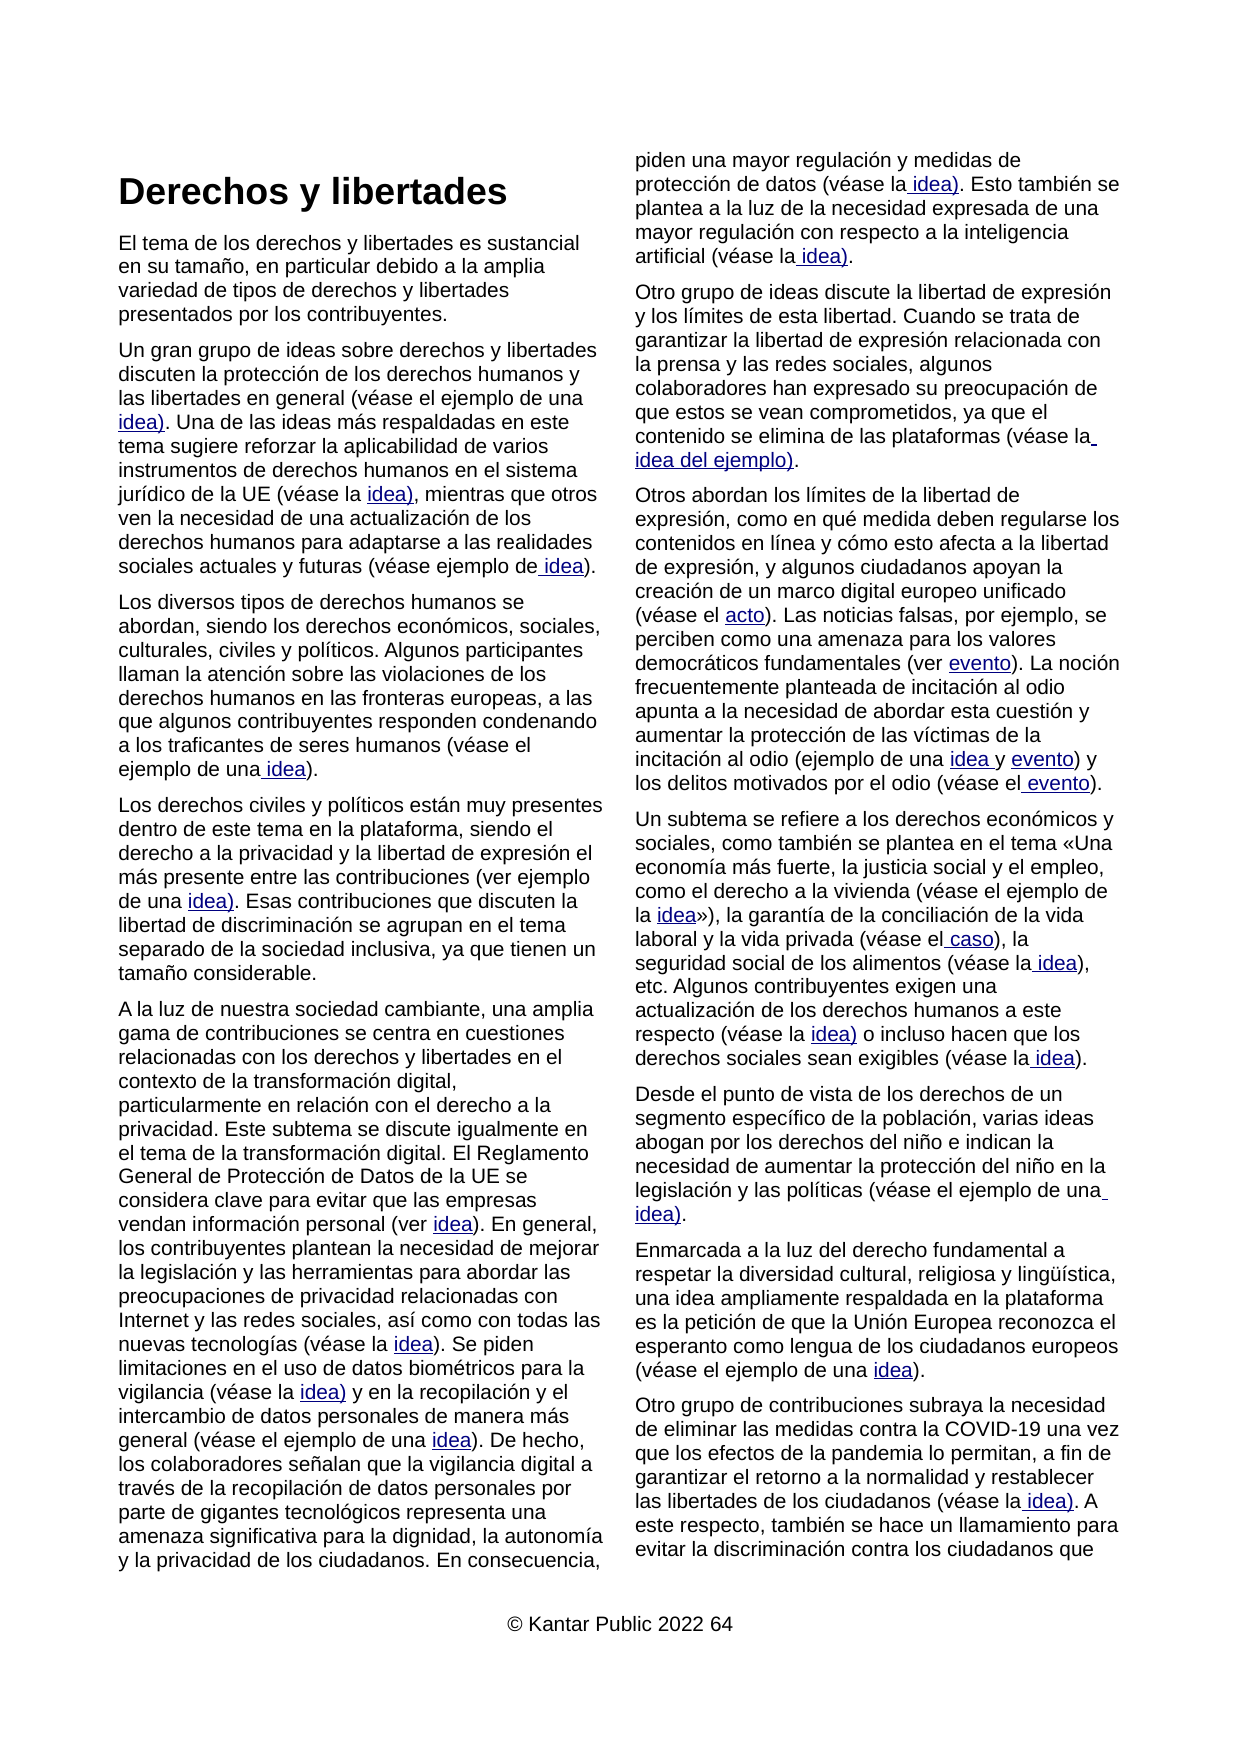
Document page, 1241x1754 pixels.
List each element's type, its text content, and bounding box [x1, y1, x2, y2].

text El tema de los derechos y libertades es sustancial en su tamaño, en particular debido a la amplia variedad de tipos de derechos y libertades presentados por los contribuyentes. [118, 230, 605, 326]
text Desde el punto de vista de los derechos de un segmento específico de la población, varias ideas abogan por los derechos del niño e indican la necesidad de aumentar la protección del niño en la legislación y las políticas (véase el ejemplo de una idea). [635, 1082, 1122, 1226]
text Enmarcada a la luz del derecho fundamental a respetar la diversidad cultural, religiosa y lingüística, una idea ampliamente respaldada en la plataforma es la petición de que la Unión Europea reconozca el esperanto como lengua de los ciudadanos europeos (véase el ejemplo de una idea). [635, 1238, 1122, 1381]
text Un gran grupo de ideas sobre derechos y libertades discuten la protección de los derechos humanos y las libertades en general (véase el ejemplo de una idea). Una de las ideas más respaldadas en este tema sugiere reforzar la aplicabilidad de varios instrumentos de derechos humanos en el sistema jurídico de la UE (véase la idea), mientras que otros ven la necesidad de una actualización de los derechos humanos para adaptarse a las realidades sociales actuales y futuras (véase ejemplo de idea). [118, 338, 605, 578]
text Otro grupo de contribuciones subraya la necesidad de eliminar las medidas contra la COVID-19 una vez que los efectos de la pandemia lo permitan, a fin de garantizar el retorno a la normalidad y restablecer las libertades de los ciudadanos (véase la idea). A este respecto, también se hace un llamamiento para evitar la discriminación contra los ciudadanos que [635, 1393, 1122, 1561]
text piden una mayor regulación y medidas de protección de datos (véase la idea). Esto también se plantea a la luz de la necesidad expresada de una mayor regulación con respecto a la inteligencia artificial (véase la idea). [635, 148, 1122, 268]
text Los derechos civiles y políticos están muy presentes dentro de este tema en la plataforma, siendo el derecho a la privacidad y la libertad de expresión el más presente entre las contribuciones (ver ejemplo de una idea). Esas contribuciones que discuten la libertad de discriminación se agrupan en el tema separado de la sociedad inclusiva, ya que tienen un tamaño considerable. [118, 793, 605, 985]
text Otro grupo de ideas discute la libertad de expresión y los límites de esta libertad. Cuando se trata de garantizar la libertad de expresión relacionada con la prensa y las redes sociales, algunos colaboradores han expresado su preocupación de que estos se vean comprometidos, ya que el contenido se elimina de las plataformas (véase la idea del ejemplo). [635, 280, 1122, 471]
text Otros abordan los límites de la libertad de expresión, como en qué medida deben regularse los contenidos en línea y cómo esto afecta a la libertad de expresión, y algunos ciudadanos apoyan la creación de un marco digital europeo unificado (véase el acto). Las noticias falsas, por ejemplo, se perciben como una amenaza para los valores democráticos fundamentales (ver evento). La noción frecuentemente planteada de incitación al odio apunta a la necesidad de abordar esta cuestión y aumentar la protección de las víctimas de la incitación al odio (ejemplo de una idea y evento) y los delitos motivados por el odio (véase el evento). [635, 483, 1122, 795]
text Un subtema se refiere a los derechos económicos y sociales, como también se plantea en el tema «Una economía más fuerte, la justicia social y el empleo, como el derecho a la vivienda (véase el ejemplo de la idea»), la garantía de la conciliación de la vida laboral y la vida privada (véase el caso), la seguridad social de los alimentos (véase la idea), etc. Algunos contribuyentes exigen una actualización de los derechos humanos a este respecto (véase la idea) o incluso hacen que los derechos sociales sean exigibles (véase la idea). [635, 807, 1122, 1070]
subtitle Derechos y libertades [118, 169, 605, 212]
text A la luz de nuestra sociedad cambiante, una amplia gama de contribuciones se centra en cuestiones relacionadas con los derechos y libertades en el contexto de la transformación digital, particularmente en relación con el derecho a la privacidad. Este subtema se discute igualmente en el tema de la transformación digital. El Reglamento General de Protección de Datos de la UE se considera clave para evitar que las empresas vendan información personal (ver idea). En general, los contribuyentes plantean la necesidad de mejorar la legislación y las herramientas para abordar las preocupaciones de privacidad relacionadas con Internet y las redes sociales, así como con todas las nuevas tecnologías (véase la idea). Se piden limitaciones en el uso de datos biométricos para la vigilancia (véase la idea) y en la recopilación y el intercambio de datos personales de manera más general (véase el ejemplo de una idea). De hecho, los colaboradores señalan que la vigilancia digital a través de la recopilación de datos personales por parte de gigantes tecnológicos representa una amenaza significativa para la dignidad, la autonomía y la privacidad de los ciudadanos. En consecuencia, [118, 997, 605, 1572]
text Los diversos tipos de derechos humanos se abordan, siendo los derechos económicos, sociales, culturales, civiles y políticos. Algunos participantes llaman la atención sobre las violaciones de los derechos humanos en las fronteras europeas, a las que algunos contribuyentes responden condenando a los traficantes de seres humanos (véase el ejemplo de una idea). [118, 589, 605, 781]
